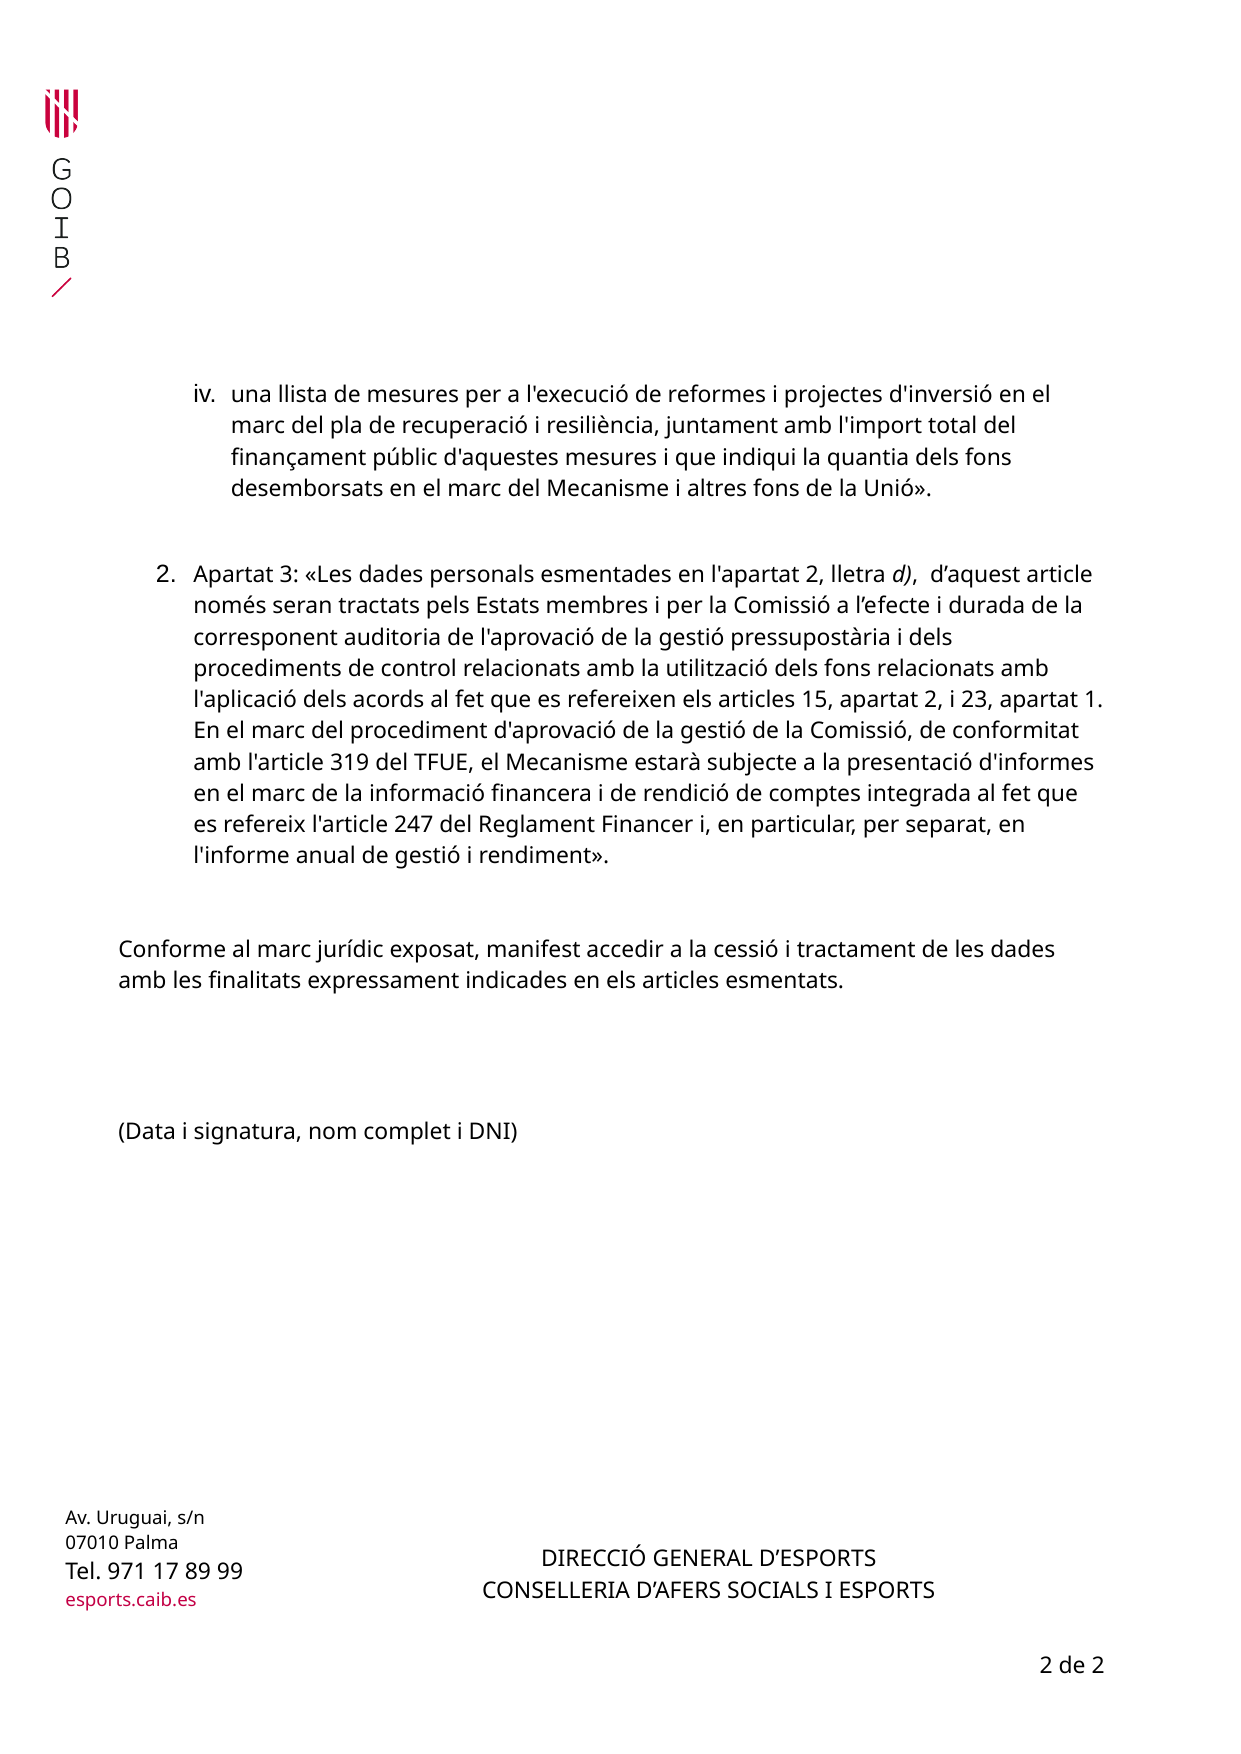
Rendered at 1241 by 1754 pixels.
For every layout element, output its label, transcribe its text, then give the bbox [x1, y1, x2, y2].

list una llista de mesures per a l'execució de reformes i projectes d'inversió en el marc del pla de recuperació i resiliència, juntament amb l'import total del finançament públic d'aquestes mesures i que indiqui la quantia dels fons desemborsats en el marc del Mecanisme i altres fons de la Unió». [193, 378, 1104, 503]
text (Data i signatura, nom complet i DNI) [118, 1115, 1104, 1146]
picture [17, 66, 107, 328]
text Conforme al marc jurídic exposat, manifest accedir a la cessió i tractament de les dades amb les finalitats expressament indicades en els articles esmentats. [118, 933, 1104, 996]
list Apartat 3: «Les dades personals esmentades en l'apartat 2, lletra d), d’aquest article només seran tractats pels Estats membres i per la Comissió a l’efecte i durada de la corresponent auditoria de l'aprovació de la gestió pressupostària i dels procediments de control relacionats amb la utilització dels fons relacionats amb l'aplicació dels acords al fet que es refereixen els articles 15, apartat 2, i 23, apartat 1. En el marc del procediment d'aprovació de la gestió de la Comissió, de conformitat amb l'article 319 del TFUE, el Mecanisme estarà subjecte a la presentació d'informes en el marc de la informació financera i de rendició de comptes integrada al fet que es refereix l'article 247 del Reglament Financer i, en particular, per separat, en l'informe anual de gestió i rendiment». [156, 558, 1104, 870]
